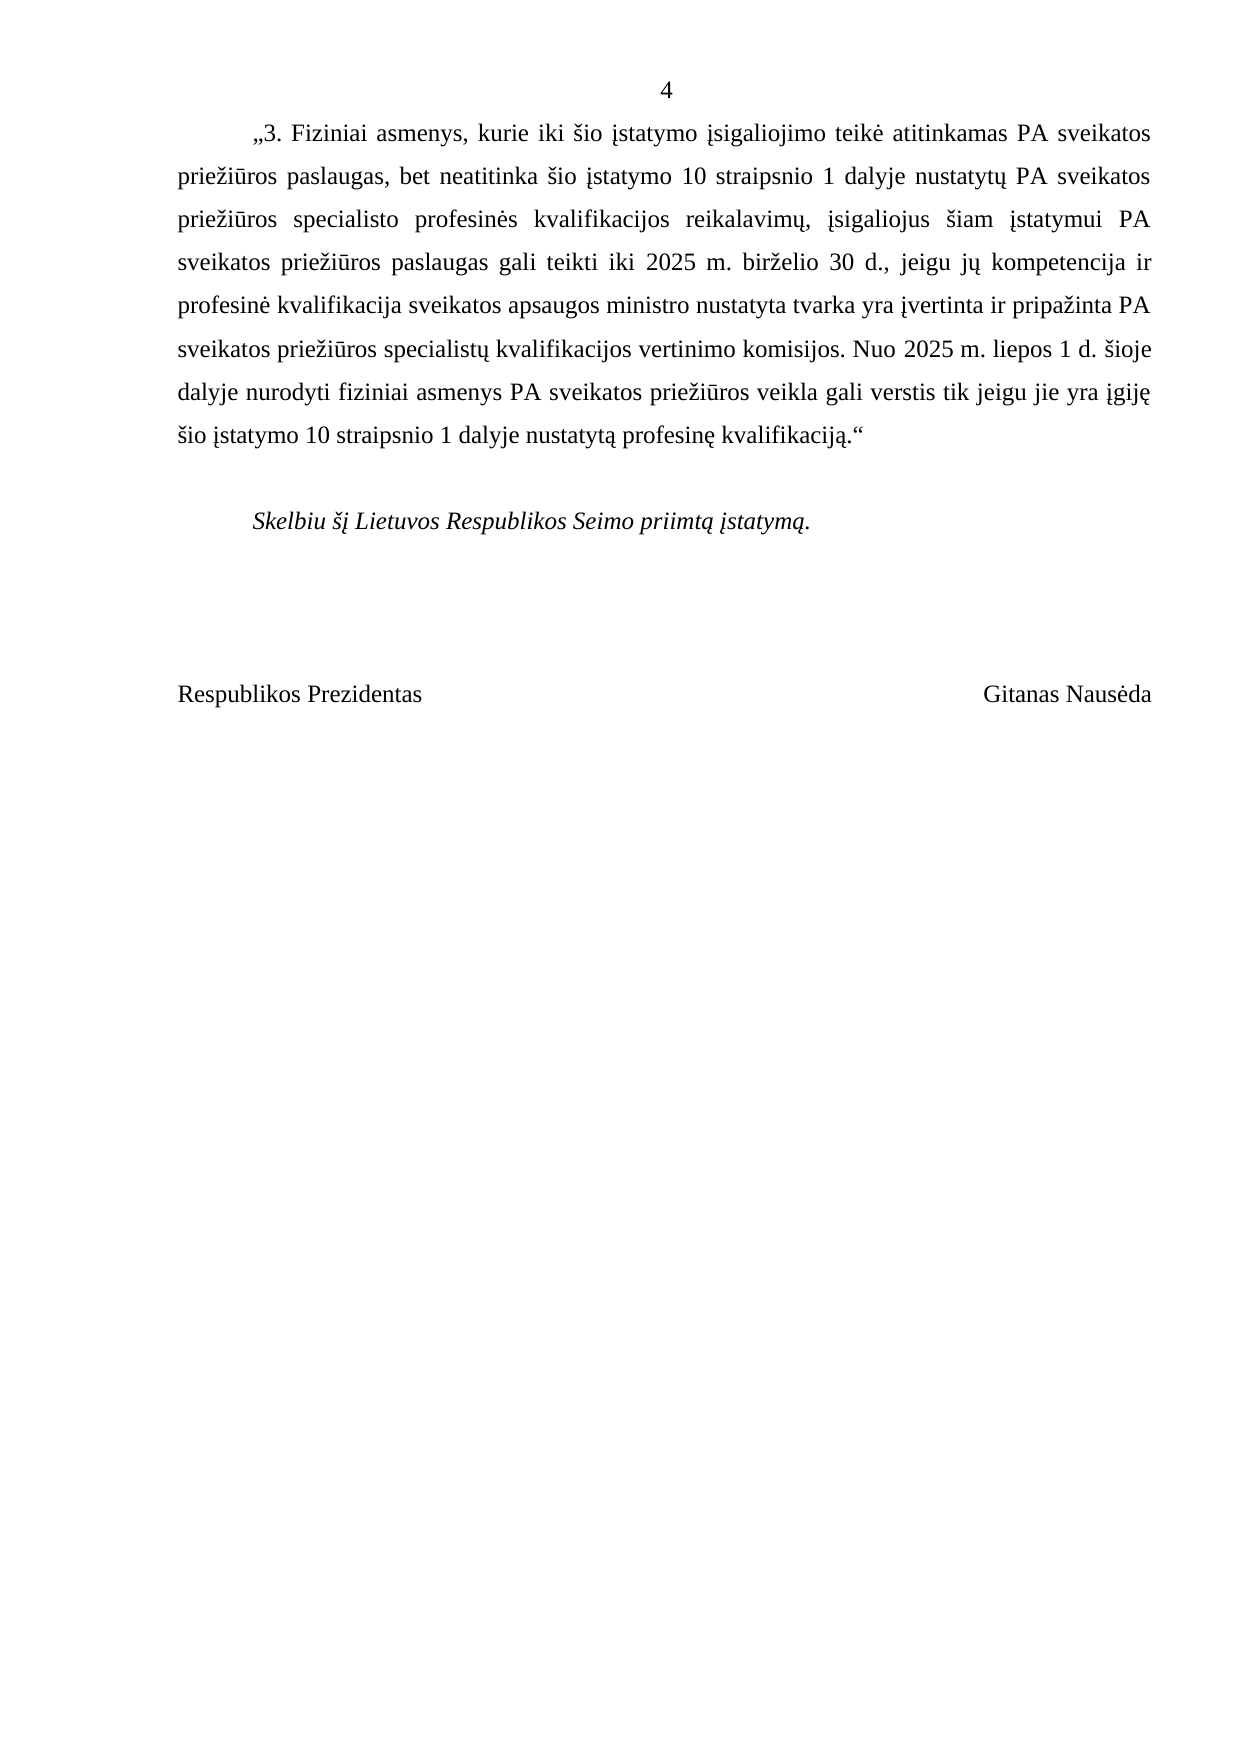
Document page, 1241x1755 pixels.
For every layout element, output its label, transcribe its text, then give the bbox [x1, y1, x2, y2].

text Respublikos Prezidentas Gitanas Nausėda [177, 679, 1152, 707]
text „3. Fiziniai asmenys, kurie iki šio įstatymo įsigaliojimo teikė atitinkamas PA sveikatos priežiūros paslaugas, bet neatitinka šio įstatymo 10 straipsnio 1 dalyje nustatytų PA sveikatos priežiūros specialisto profesinės kvalifikacijos reikalavimų, įsigaliojus šiam įstatymui PA sveikatos priežiūros paslaugas gali teikti iki 2025 m. birželio 30 d., jeigu jų kompetencija ir profesinė kvalifikacija sveikatos apsaugos ministro nustatyta tvarka yra įvertinta ir pripažinta PA sveikatos priežiūros specialistų kvalifikacijos vertinimo komisijos. Nuo 2025 m. liepos 1 d. šioje dalyje nurodyti fiziniai asmenys PA sveikatos priežiūros veikla gali verstis tik jeigu jie yra įgiję šio įstatymo 10 straipsnio 1 dalyje nustatytą profesinę kvalifikaciją.“ [177, 118, 1152, 449]
text Skelbiu šį Lietuvos Respublikos Seimo priimtą įstatymą. [177, 506, 1152, 535]
